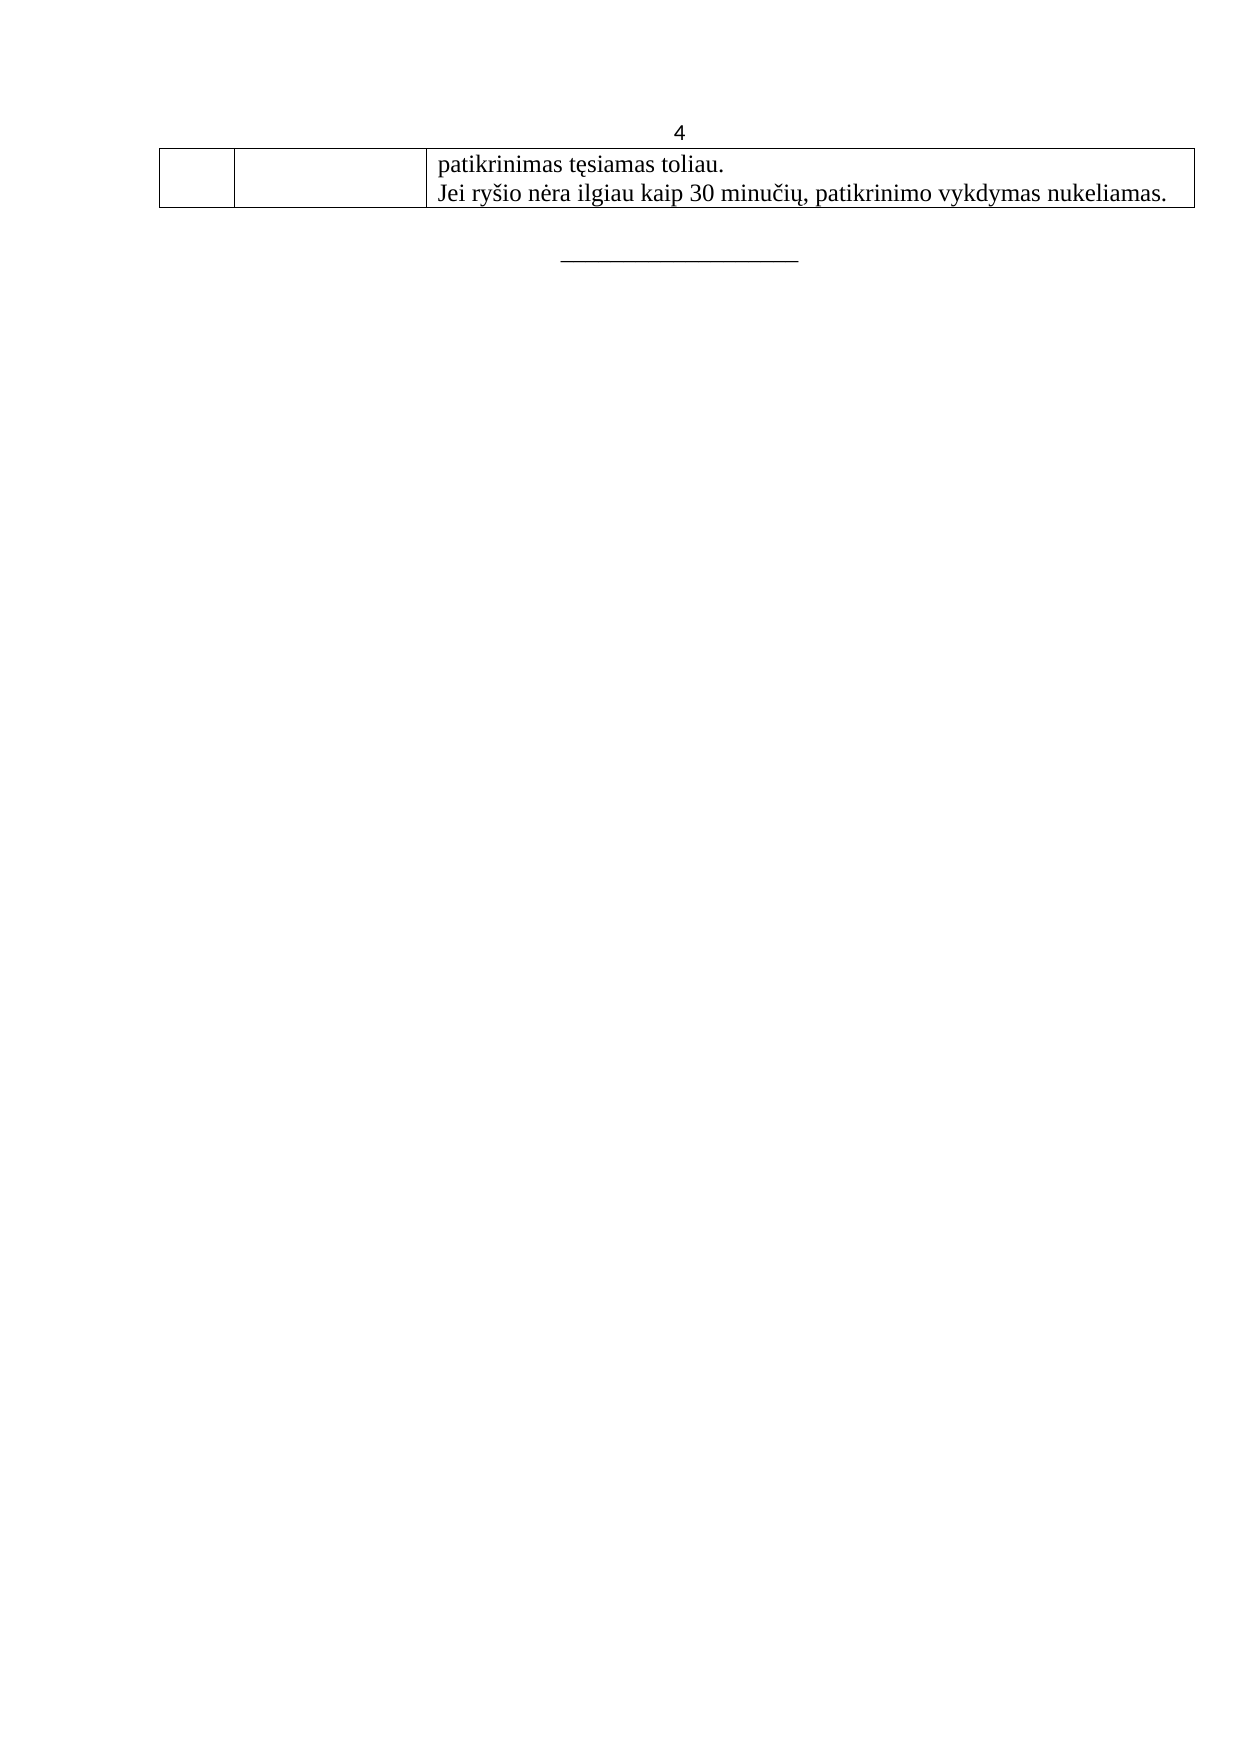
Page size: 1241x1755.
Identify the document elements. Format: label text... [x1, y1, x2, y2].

table_cell patikrinimas tęsiamas toliau. Jei ryšio nėra ilgiau kaip 30 minučių, patikrinimo vykdymas nukeliamas. [427, 149, 1194, 207]
text ___________________ [177, 236, 1182, 265]
table_cell [235, 149, 426, 207]
table_cell [160, 149, 234, 207]
